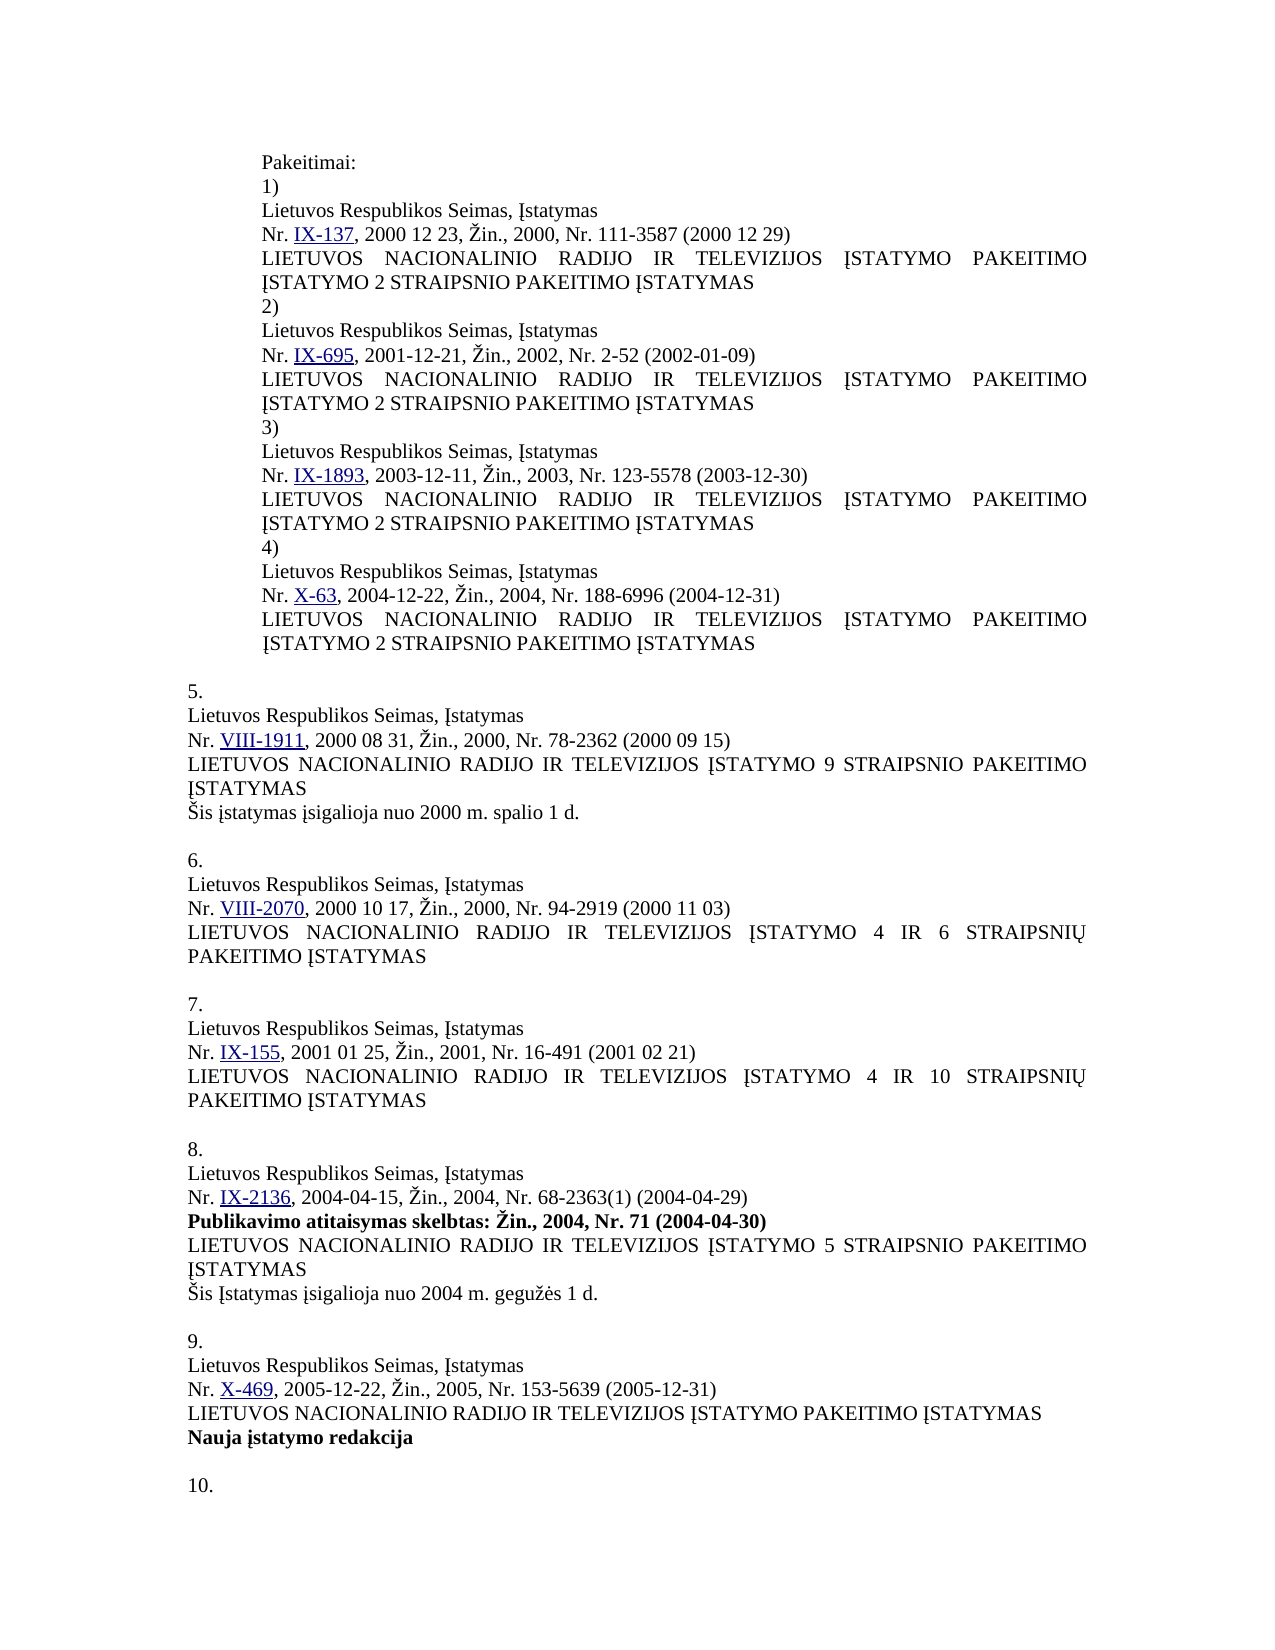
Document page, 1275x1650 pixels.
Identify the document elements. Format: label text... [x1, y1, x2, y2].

text 6. [187, 848, 1087, 872]
text Nr. IX-155, 2001 01 25, Žin., 2001, Nr. 16-491 (2001 02 21) [187, 1040, 1087, 1064]
text Nr. VIII-2070, 2000 10 17, Žin., 2000, Nr. 94-2919 (2000 11 03) [187, 896, 1087, 920]
text 8. [187, 1137, 1087, 1161]
text Lietuvos Respublikos Seimas, Įstatymas [187, 1161, 1087, 1185]
text Lietuvos Respublikos Seimas, Įstatymas [187, 318, 1087, 342]
text Nr. VIII-1911, 2000 08 31, Žin., 2000, Nr. 78-2362 (2000 09 15) [187, 727, 1087, 752]
text Nr. X-469, 2005-12-22, Žin., 2005, Nr. 153-5639 (2005-12-31) [187, 1377, 1087, 1401]
text Nr. IX-137, 2000 12 23, Žin., 2000, Nr. 111-3587 (2000 12 29) [187, 222, 1087, 246]
text LIETUVOS NACIONALINIO RADIJO IR TELEVIZIJOS ĮSTATYMO PAKEITIMO ĮSTATYMO 2 STRAIPSNIO PAKEITIMO ĮSTATYMAS [261, 607, 1087, 655]
text LIETUVOS NACIONALINIO RADIJO IR TELEVIZIJOS ĮSTATYMO 4 IR 10 STRAIPSNIŲ PAKEITIMO ĮSTATYMAS [187, 1064, 1087, 1112]
text Nauja įstatymo redakcija [187, 1425, 1087, 1449]
text 2) [187, 294, 1087, 318]
text Nr. IX-695, 2001-12-21, Žin., 2002, Nr. 2-52 (2002-01-09) [187, 342, 1087, 367]
text 4) [187, 535, 1087, 559]
text Lietuvos Respublikos Seimas, Įstatymas [187, 1353, 1087, 1377]
text LIETUVOS NACIONALINIO RADIJO IR TELEVIZIJOS ĮSTATYMO 4 IR 6 STRAIPSNIŲ PAKEITIMO ĮSTATYMAS [187, 920, 1087, 968]
text 7. [187, 992, 1087, 1016]
text 9. [187, 1329, 1087, 1353]
text 3) [187, 415, 1087, 439]
text 5. [187, 679, 1087, 703]
text LIETUVOS NACIONALINIO RADIJO IR TELEVIZIJOS ĮSTATYMO PAKEITIMO ĮSTATYMO 2 STRAIPSNIO PAKEITIMO ĮSTATYMAS [261, 487, 1087, 535]
text 10. [187, 1473, 1087, 1497]
text Lietuvos Respublikos Seimas, Įstatymas [187, 198, 1087, 222]
text Šis Įstatymas įsigalioja nuo 2004 m. gegužės 1 d. [187, 1281, 1087, 1305]
text Lietuvos Respublikos Seimas, Įstatymas [187, 559, 1087, 583]
text Lietuvos Respublikos Seimas, Įstatymas [187, 1016, 1087, 1040]
text LIETUVOS NACIONALINIO RADIJO IR TELEVIZIJOS ĮSTATYMO 5 STRAIPSNIO PAKEITIMO ĮSTATYMAS [187, 1233, 1087, 1281]
text LIETUVOS NACIONALINIO RADIJO IR TELEVIZIJOS ĮSTATYMO 9 STRAIPSNIO PAKEITIMO ĮSTATYMAS [187, 752, 1087, 800]
text 1) [187, 174, 1087, 198]
text Nr. IX-2136, 2004-04-15, Žin., 2004, Nr. 68-2363(1) (2004-04-29) [187, 1185, 1087, 1209]
text LIETUVOS NACIONALINIO RADIJO IR TELEVIZIJOS ĮSTATYMO PAKEITIMO ĮSTATYMO 2 STRAIPSNIO PAKEITIMO ĮSTATYMAS [261, 246, 1087, 294]
text LIETUVOS NACIONALINIO RADIJO IR TELEVIZIJOS ĮSTATYMO PAKEITIMO ĮSTATYMAS [187, 1401, 1087, 1425]
text Lietuvos Respublikos Seimas, Įstatymas [187, 703, 1087, 727]
text Nr. X-63, 2004-12-22, Žin., 2004, Nr. 188-6996 (2004-12-31) [187, 583, 1087, 607]
text Lietuvos Respublikos Seimas, Įstatymas [187, 872, 1087, 896]
text Lietuvos Respublikos Seimas, Įstatymas [187, 439, 1087, 463]
text Šis įstatymas įsigalioja nuo 2000 m. spalio 1 d. [187, 800, 1087, 824]
text Pakeitimai: [187, 150, 1087, 174]
text LIETUVOS NACIONALINIO RADIJO IR TELEVIZIJOS ĮSTATYMO PAKEITIMO ĮSTATYMO 2 STRAIPSNIO PAKEITIMO ĮSTATYMAS [261, 367, 1087, 415]
text Publikavimo atitaisymas skelbtas: Žin., 2004, Nr. 71 (2004-04-30) [187, 1209, 1087, 1233]
text Nr. IX-1893, 2003-12-11, Žin., 2003, Nr. 123-5578 (2003-12-30) [187, 463, 1087, 487]
